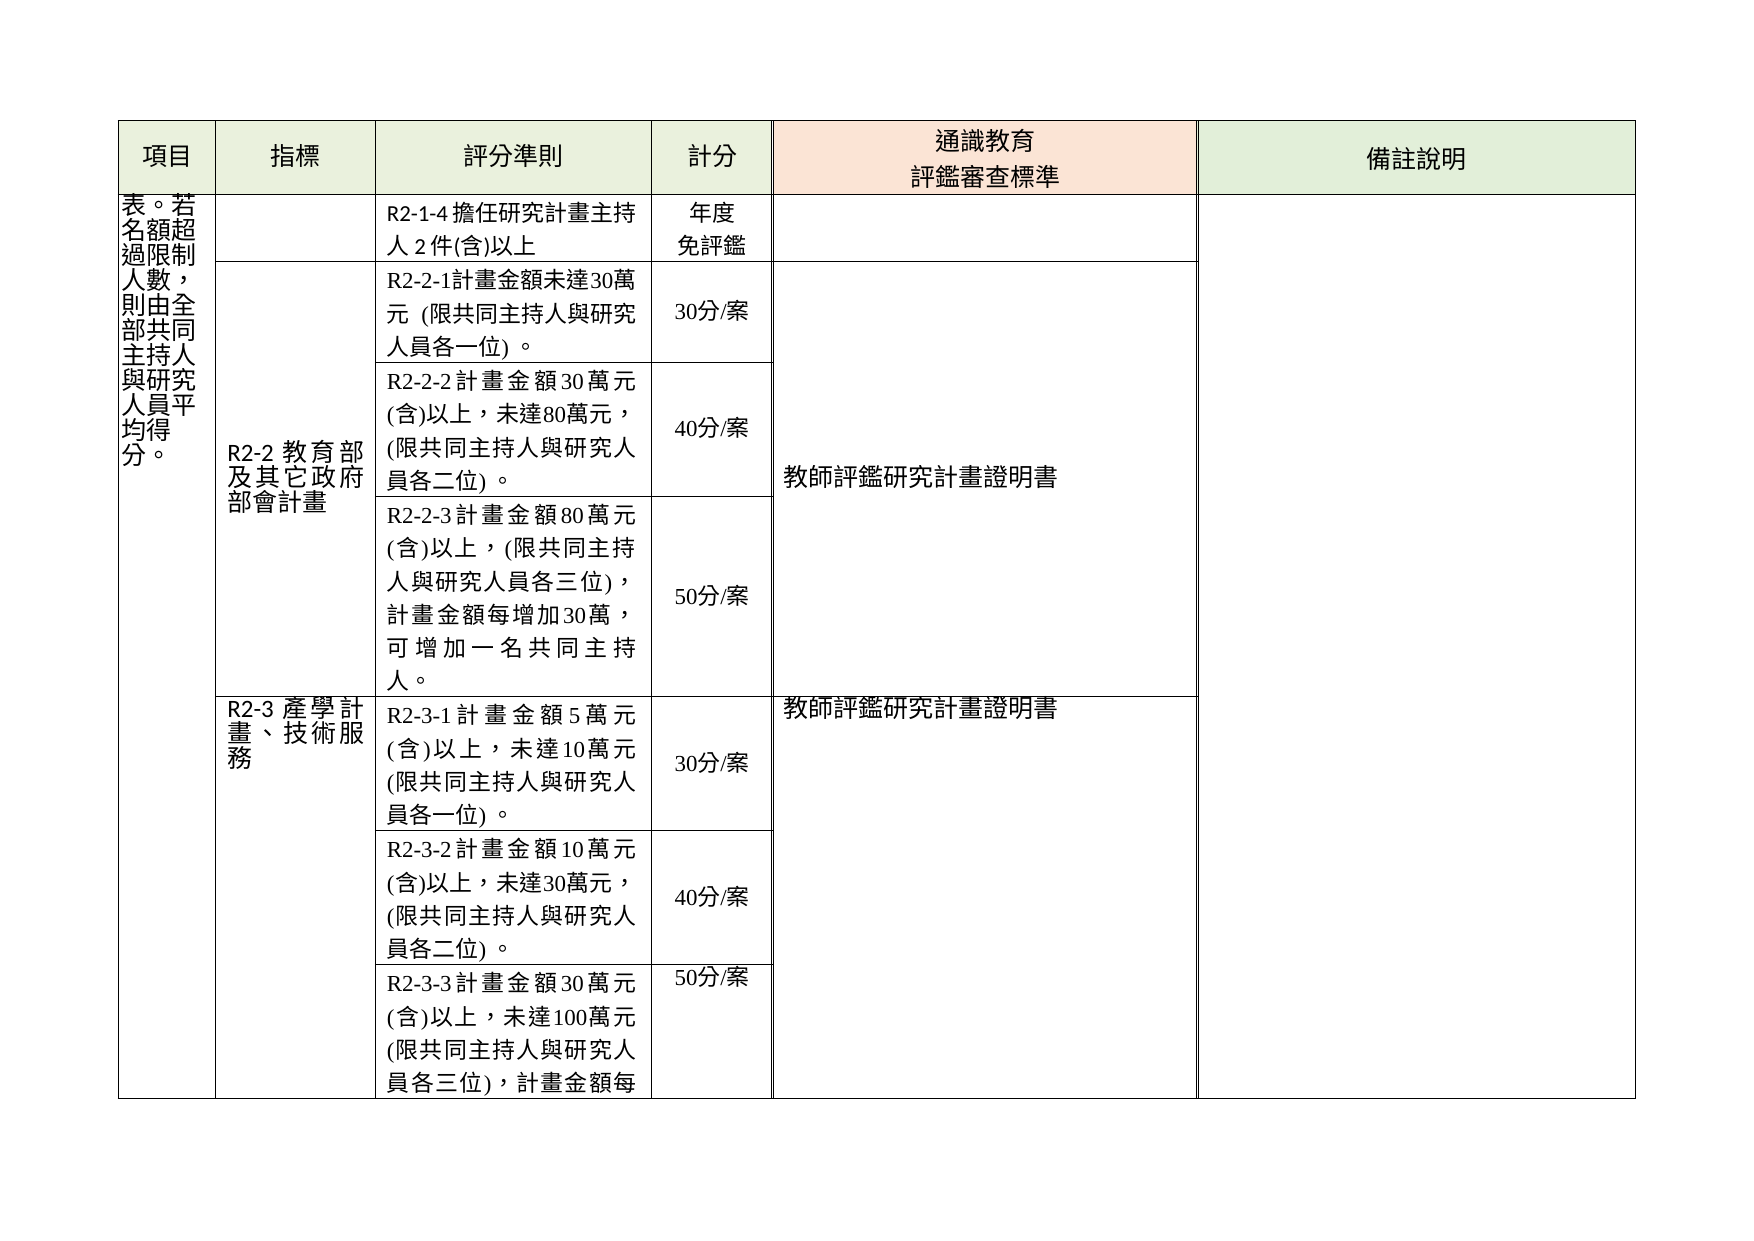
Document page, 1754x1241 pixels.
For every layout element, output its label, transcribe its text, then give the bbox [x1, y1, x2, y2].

table_cell 50分/案 [652, 965, 771, 1098]
table_cell R2-3-2計畫金額10萬元(含)以上，未達30萬元，(限共同主持人與研究人員各二位) 。 [376, 831, 651, 964]
table_cell R2-3-1計畫金額5萬元(含)以上，未達10萬元 (限共同主持人與研究人員各一位) 。 [376, 697, 651, 830]
table_cell [216, 195, 375, 261]
table_header 指標 [216, 121, 375, 194]
table_cell 40分/案 [652, 363, 771, 496]
table_cell 表。若名額超過限制人數，則由全部共同主持人與研究人員平均得分。 [119, 195, 215, 1098]
table_header 計分 [652, 121, 771, 194]
table_cell 50分/案 [652, 497, 771, 696]
table_header 通識教育 評鑑審查標準 [774, 121, 1196, 194]
table_cell 年度 免評鑑 [652, 195, 771, 261]
table_cell R2-2-2計畫金額30萬元(含)以上，未達80萬元， (限共同主持人與研究人員各二位) 。 [376, 363, 651, 496]
table_cell 30分/案 [652, 262, 771, 362]
table_cell [1199, 195, 1635, 1098]
table_cell 30分/案 [652, 697, 771, 830]
table_cell R2-3產學計畫、技術服務 [216, 697, 375, 1098]
table_cell 教師評鑑研究計畫證明書 [774, 262, 1196, 696]
table_cell [774, 195, 1196, 261]
table_cell R2-2-1計畫金額未達30萬元 (限共同主持人與研究人員各一位) 。 [376, 262, 651, 362]
table_cell 教師評鑑研究計畫證明書 [774, 697, 1196, 1098]
table_cell 40分/案 [652, 831, 771, 964]
table_cell R2-2教育部及其它政府部會計畫 [216, 262, 375, 696]
table_header 評分準則 [376, 121, 651, 194]
table_cell R2-3-3計畫金額30萬元(含)以上，未達100萬元(限共同主持人與研究人員各三位)，計畫金額每 [376, 965, 651, 1098]
table_cell R2-2-3計畫金額80萬元(含)以上，(限共同主持人與研究人員各三位)，計畫金額每增加30萬，可增加一名共同主持人。 [376, 497, 651, 696]
table_cell R2-1-4擔任研究計畫主持人2件(含)以上 [376, 195, 651, 261]
table_header 項目 [119, 121, 215, 194]
table_header 備註說明 [1199, 121, 1635, 194]
